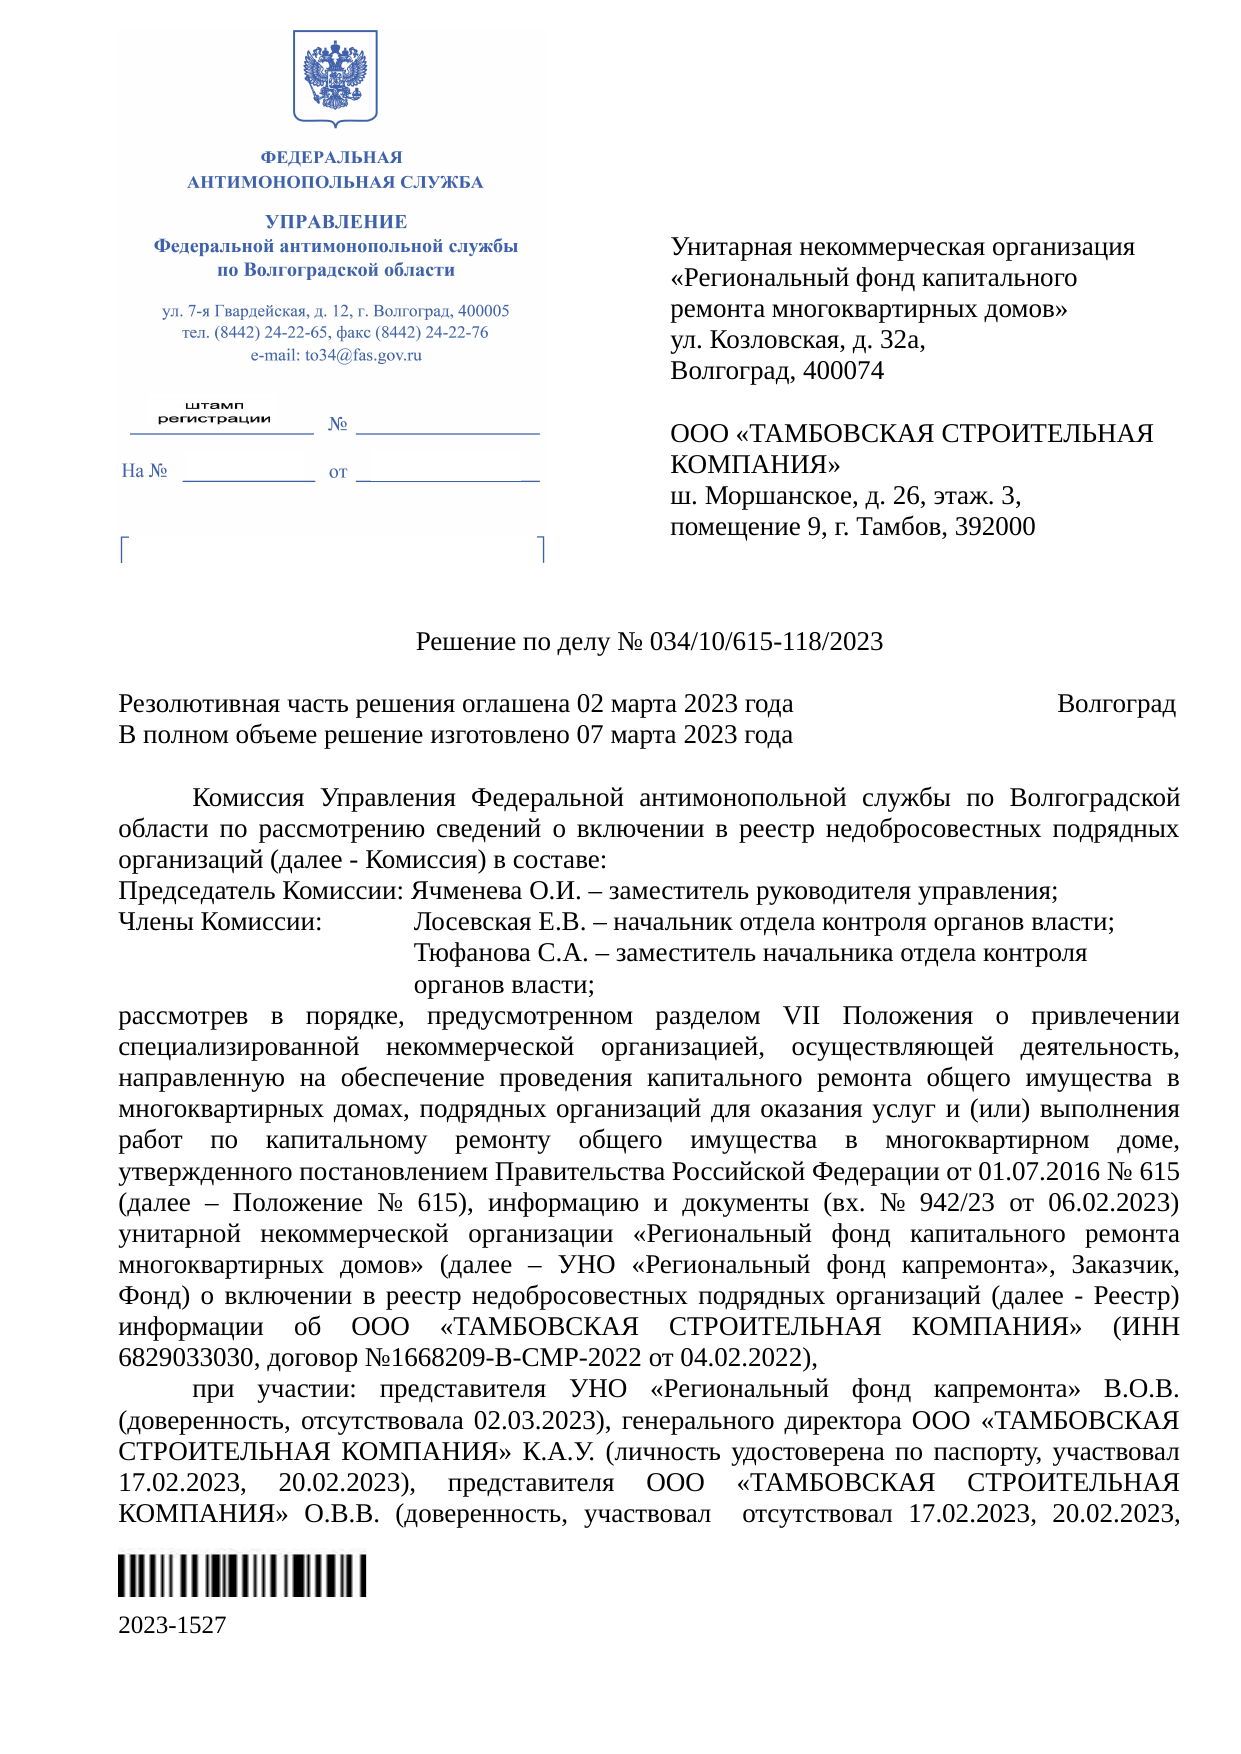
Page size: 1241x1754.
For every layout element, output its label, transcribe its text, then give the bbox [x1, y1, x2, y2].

table_header Унитарная некоммерческая организация «Региональный фонд капитального ремонта многоквартирных домов» ул. Козловская, д. 32а, Волгоград, 400074 ООО «ТАМБОВСКАЯ СТРОИТЕЛЬНАЯ КОМПАНИЯ» ш. Моршанское, д. 26, этаж. 3, помещение 9, г. Тамбов, 392000 [664, 159, 1181, 596]
picture [118, 1548, 367, 1597]
text Решение по делу № 034/10/615-118/2023 [118, 625, 1181, 656]
text рассмотрев в порядке, предусмотренном разделом VII Положения о привлечении специализированной некоммерческой организацией, осуществляющей деятельность, направленную на обеспечение проведения капитального ремонта общего имущества в многоквартирных домах, подрядных организаций для оказания услуг и (или) выполнения работ по капитальному ремонту общего имущества в многоквартирном доме, утвержденного постановлением Правительства Российской Федерации от 01.07.2016 № 615 (далее – Положение № 615), информацию и документы (вх. № 942/23 от 06.02.2023) унитарной некоммерческой организации «Региональный фонд капитального ремонта многоквартирных домов» (далее – УНО «Региональный фонд капремонта», Заказчик, Фонд) о включении в реестр недобросовестных подрядных организаций (далее - Реестр) информации об ООО «ТАМБОВСКАЯ СТРОИТЕЛЬНАЯ КОМПАНИЯ» (ИНН 6829033030, договор №1668209-В-СМР-2022 от 04.02.2022), [118, 999, 1181, 1373]
text Члены Комиссии: Лосевская Е.В. – начальник отдела контроля органов власти; [118, 905, 1181, 937]
text В полном объеме решение изготовлено 07 марта 2023 года [118, 718, 1181, 750]
text при участии: представителя УНО «Региональный фонд капремонта» В.О.В. (доверенность, отсутствовала 02.03.2023), генерального директора ООО «ТАМБОВСКАЯ СТРОИТЕЛЬНАЯ КОМПАНИЯ» К.А.У. (личность удостоверена по паспорту, участвовал 17.02.2023, 20.02.2023), представителя ООО «ТАМБОВСКАЯ СТРОИТЕЛЬНАЯ КОМПАНИЯ» О.В.В. (доверенность, участвовал отсутствовал 17.02.2023, 20.02.2023, [118, 1373, 1181, 1528]
text Председатель Комиссии: Ячменева О.И. – заместитель руководителя управления; [118, 874, 1181, 905]
picture [118, 29, 550, 567]
text Тюфанова С.А. – заместитель начальника отдела контроля органов власти; [118, 937, 1181, 999]
text Резолютивная часть решения оглашена 02 марта 2023 года Волгоград [118, 687, 1181, 718]
text Комиссия Управления Федеральной антимонопольной службы по Волгоградской области по рассмотрению сведений о включении в реестр недобросовестных подрядных организаций (далее - Комиссия) в составе: [118, 781, 1181, 874]
